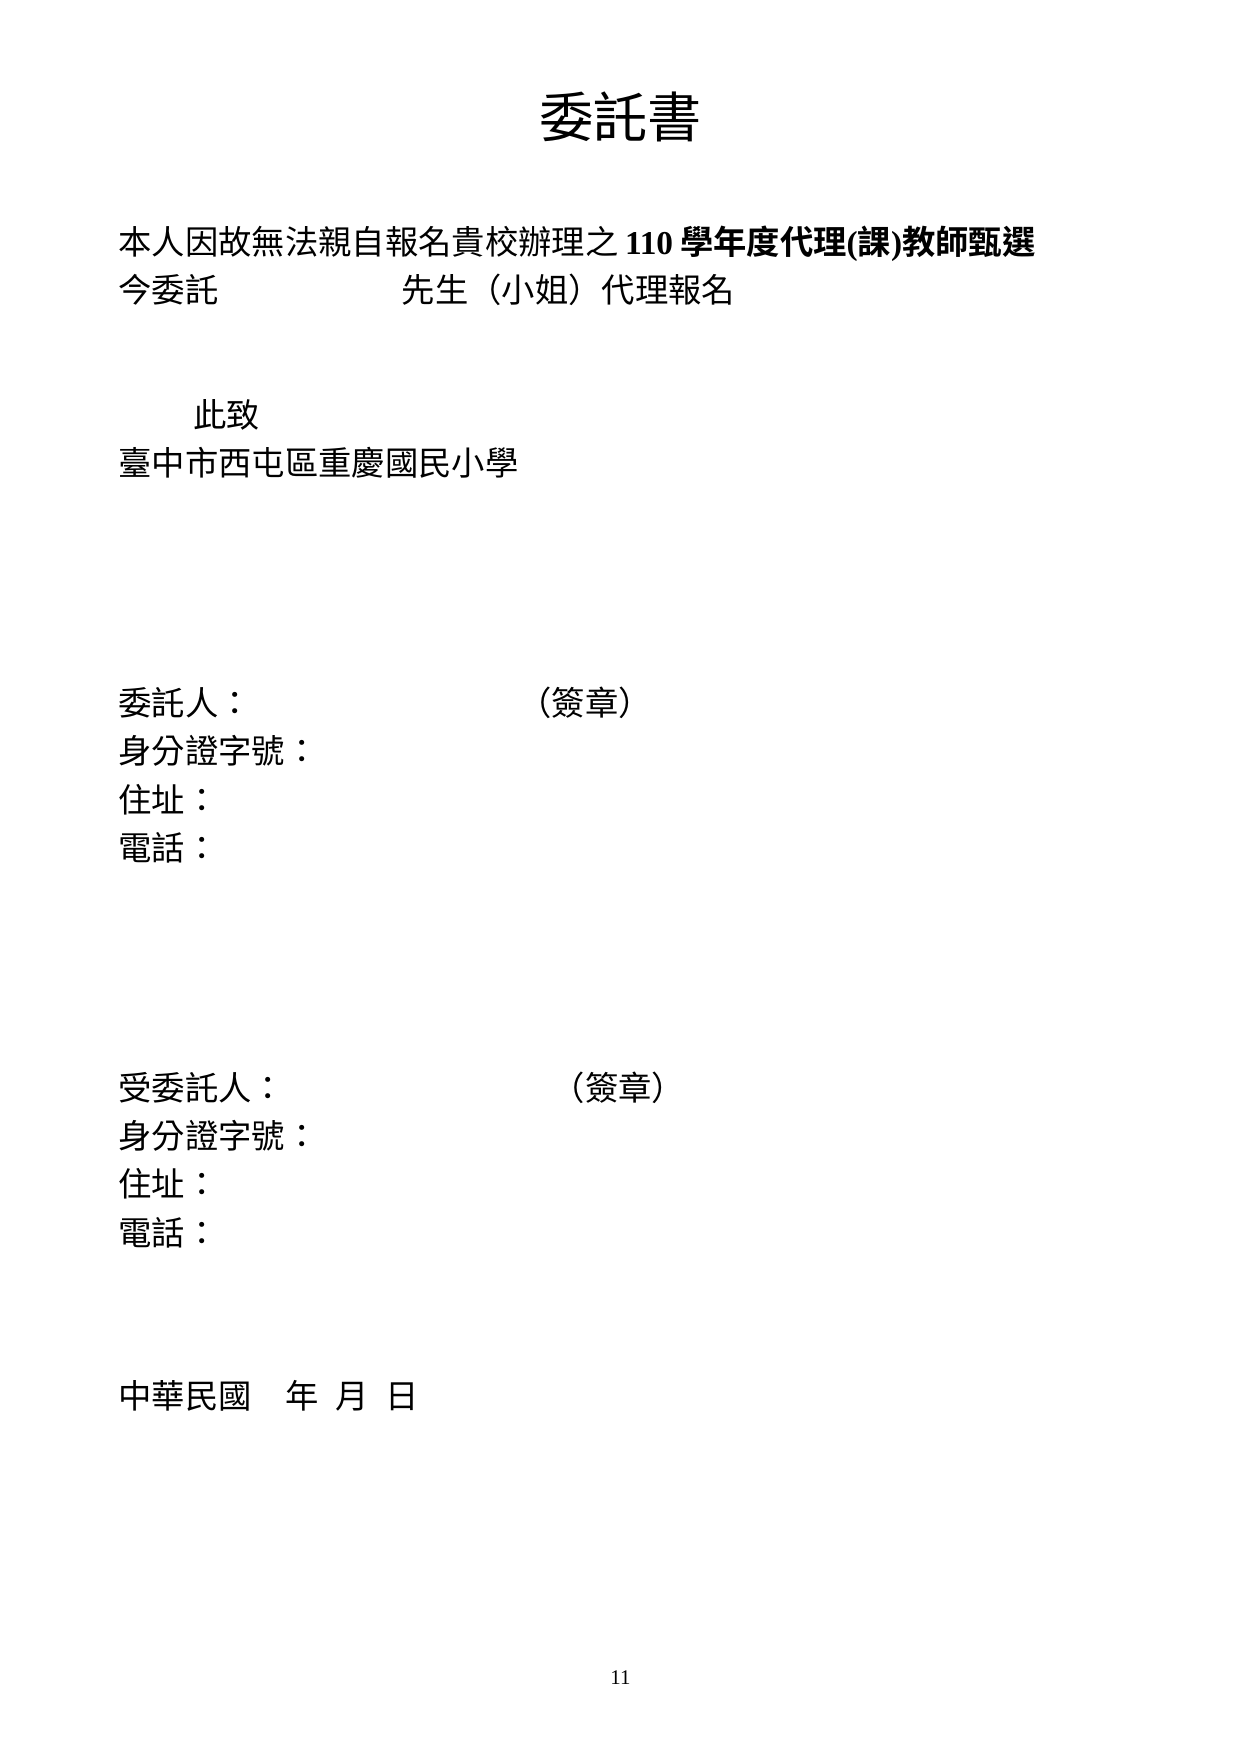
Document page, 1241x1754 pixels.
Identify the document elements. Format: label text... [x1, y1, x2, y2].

text 電話： [118, 822, 1122, 870]
text 電話： [118, 1206, 1122, 1254]
text 身分證字號： [118, 725, 1122, 773]
text 委託人： （簽章） [118, 677, 1122, 725]
text 受委託人： （簽章） [118, 1062, 1122, 1110]
text 中華民國 年 月 日 [118, 1369, 1122, 1418]
text 委託書 [118, 75, 1122, 153]
text 本人因故無法親自報名貴校辦理之110學年度代理(課)教師甄選 [118, 216, 1122, 264]
text 今委託 先生（小姐）代理報名 [118, 264, 1122, 312]
text 臺中市西屯區重慶國民小學 [118, 437, 1122, 485]
text 此致 [118, 389, 1122, 437]
text 住址： [118, 773, 1122, 822]
text 住址： [118, 1158, 1122, 1206]
text 身分證字號： [118, 1110, 1122, 1158]
